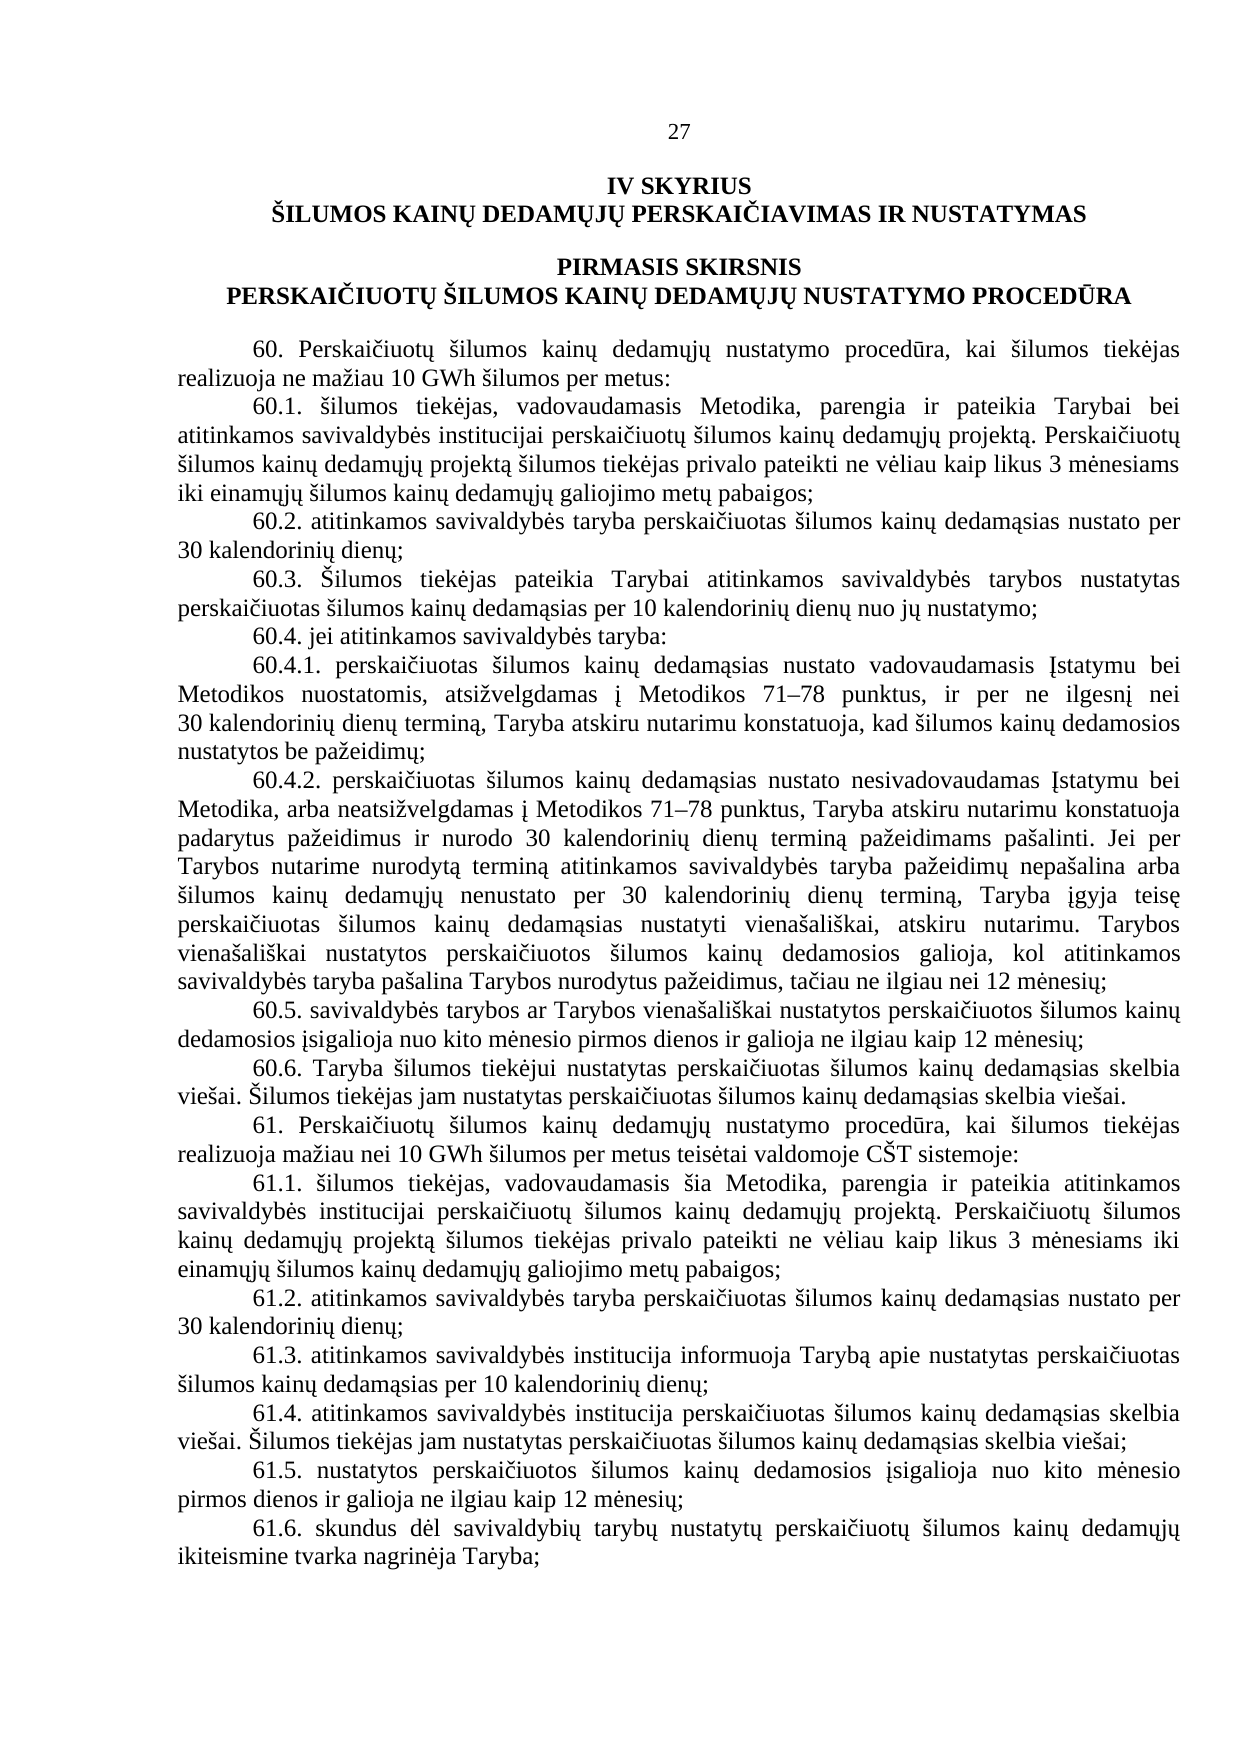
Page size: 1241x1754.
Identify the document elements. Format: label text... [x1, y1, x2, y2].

text PERSKAIČIUOTŲ ŠILUMOS KAINŲ DEDAMŲJŲ NUSTATYMO PROCEDŪRA [177, 281, 1181, 310]
text 61.2. atitinkamos savivaldybės taryba perskaičiuotas šilumos kainų dedamąsias nustato per 30 kalendorinių dienų; [177, 1283, 1181, 1340]
text 61.6. skundus dėl savivaldybių tarybų nustatytų perskaičiuotų šilumos kainų dedamųjų ikiteismine tvarka nagrinėja Taryba; [177, 1513, 1181, 1570]
text IV SKYRIUS [177, 171, 1181, 199]
text 60.5. savivaldybės tarybos ar Tarybos vienašališkai nustatytos perskaičiuotos šilumos kainų dedamosios įsigalioja nuo kito mėnesio pirmos dienos ir galioja ne ilgiau kaip 12 mėnesių; [177, 995, 1181, 1053]
text 61.4. atitinkamos savivaldybės institucija perskaičiuotas šilumos kainų dedamąsias skelbia viešai. Šilumos tiekėjas jam nustatytas perskaičiuotas šilumos kainų dedamąsias skelbia viešai; [177, 1398, 1181, 1455]
text 60. Perskaičiuotų šilumos kainų dedamųjų nustatymo procedūra, kai šilumos tiekėjas realizuoja ne mažiau 10 GWh šilumos per metus: [177, 334, 1181, 391]
text PIRMASIS SKIRSNIS [177, 252, 1181, 281]
text 61.5. nustatytos perskaičiuotos šilumos kainų dedamosios įsigalioja nuo kito mėnesio pirmos dienos ir galioja ne ilgiau kaip 12 mėnesių; [177, 1455, 1181, 1513]
text 60.1. šilumos tiekėjas, vadovaudamasis Metodika, parengia ir pateikia Tarybai bei atitinkamos savivaldybės institucijai perskaičiuotų šilumos kainų dedamųjų projektą. Perskaičiuotų šilumos kainų dedamųjų projektą šilumos tiekėjas privalo pateikti ne vėliau kaip likus 3 mėnesiams iki einamųjų šilumos kainų dedamųjų galiojimo metų pabaigos; [177, 391, 1181, 506]
text 61. Perskaičiuotų šilumos kainų dedamųjų nustatymo procedūra, kai šilumos tiekėjas realizuoja mažiau nei 10 GWh šilumos per metus teisėtai valdomoje CŠT sistemoje: [177, 1110, 1181, 1168]
text 60.4.1. perskaičiuotas šilumos kainų dedamąsias nustato vadovaudamasis Įstatymu bei Metodikos nuostatomis, atsižvelgdamas į Metodikos 71–78 punktus, ir per ne ilgesnį nei 30 kalendorinių dienų terminą, Taryba atskiru nutarimu konstatuoja, kad šilumos kainų dedamosios nustatytos be pažeidimų; [177, 650, 1181, 765]
text 60.4.2. perskaičiuotas šilumos kainų dedamąsias nustato nesivadovaudamas Įstatymu bei Metodika, arba neatsižvelgdamas į Metodikos 71–78 punktus, Taryba atskiru nutarimu konstatuoja padarytus pažeidimus ir nurodo 30 kalendorinių dienų terminą pažeidimams pašalinti. Jei per Tarybos nutarime nurodytą terminą atitinkamos savivaldybės taryba pažeidimų nepašalina arba šilumos kainų dedamųjų nenustato per 30 kalendorinių dienų terminą, Taryba įgyja teisę perskaičiuotas šilumos kainų dedamąsias nustatyti vienašališkai, atskiru nutarimu. Tarybos vienašališkai nustatytos perskaičiuotos šilumos kainų dedamosios galioja, kol atitinkamos savivaldybės taryba pašalina Tarybos nurodytus pažeidimus, tačiau ne ilgiau nei 12 mėnesių; [177, 765, 1181, 995]
text 60.6. Taryba šilumos tiekėjui nustatytas perskaičiuotas šilumos kainų dedamąsias skelbia viešai. Šilumos tiekėjas jam nustatytas perskaičiuotas šilumos kainų dedamąsias skelbia viešai. [177, 1053, 1181, 1110]
text 61.3. atitinkamos savivaldybės institucija informuoja Tarybą apie nustatytas perskaičiuotas šilumos kainų dedamąsias per 10 kalendorinių dienų; [177, 1340, 1181, 1398]
text ŠILUMOS KAINŲ DEDAMŲJŲ PERSKAIČIAVIMAS IR NUSTATYMAS [177, 199, 1181, 228]
text 60.4. jei atitinkamos savivaldybės taryba: [177, 621, 1181, 650]
text 61.1. šilumos tiekėjas, vadovaudamasis šia Metodika, parengia ir pateikia atitinkamos savivaldybės institucijai perskaičiuotų šilumos kainų dedamųjų projektą. Perskaičiuotų šilumos kainų dedamųjų projektą šilumos tiekėjas privalo pateikti ne vėliau kaip likus 3 mėnesiams iki einamųjų šilumos kainų dedamųjų galiojimo metų pabaigos; [177, 1168, 1181, 1283]
text 60.2. atitinkamos savivaldybės taryba perskaičiuotas šilumos kainų dedamąsias nustato per 30 kalendorinių dienų; [177, 506, 1181, 564]
text 60.3. Šilumos tiekėjas pateikia Tarybai atitinkamos savivaldybės tarybos nustatytas perskaičiuotas šilumos kainų dedamąsias per 10 kalendorinių dienų nuo jų nustatymo; [177, 564, 1181, 621]
